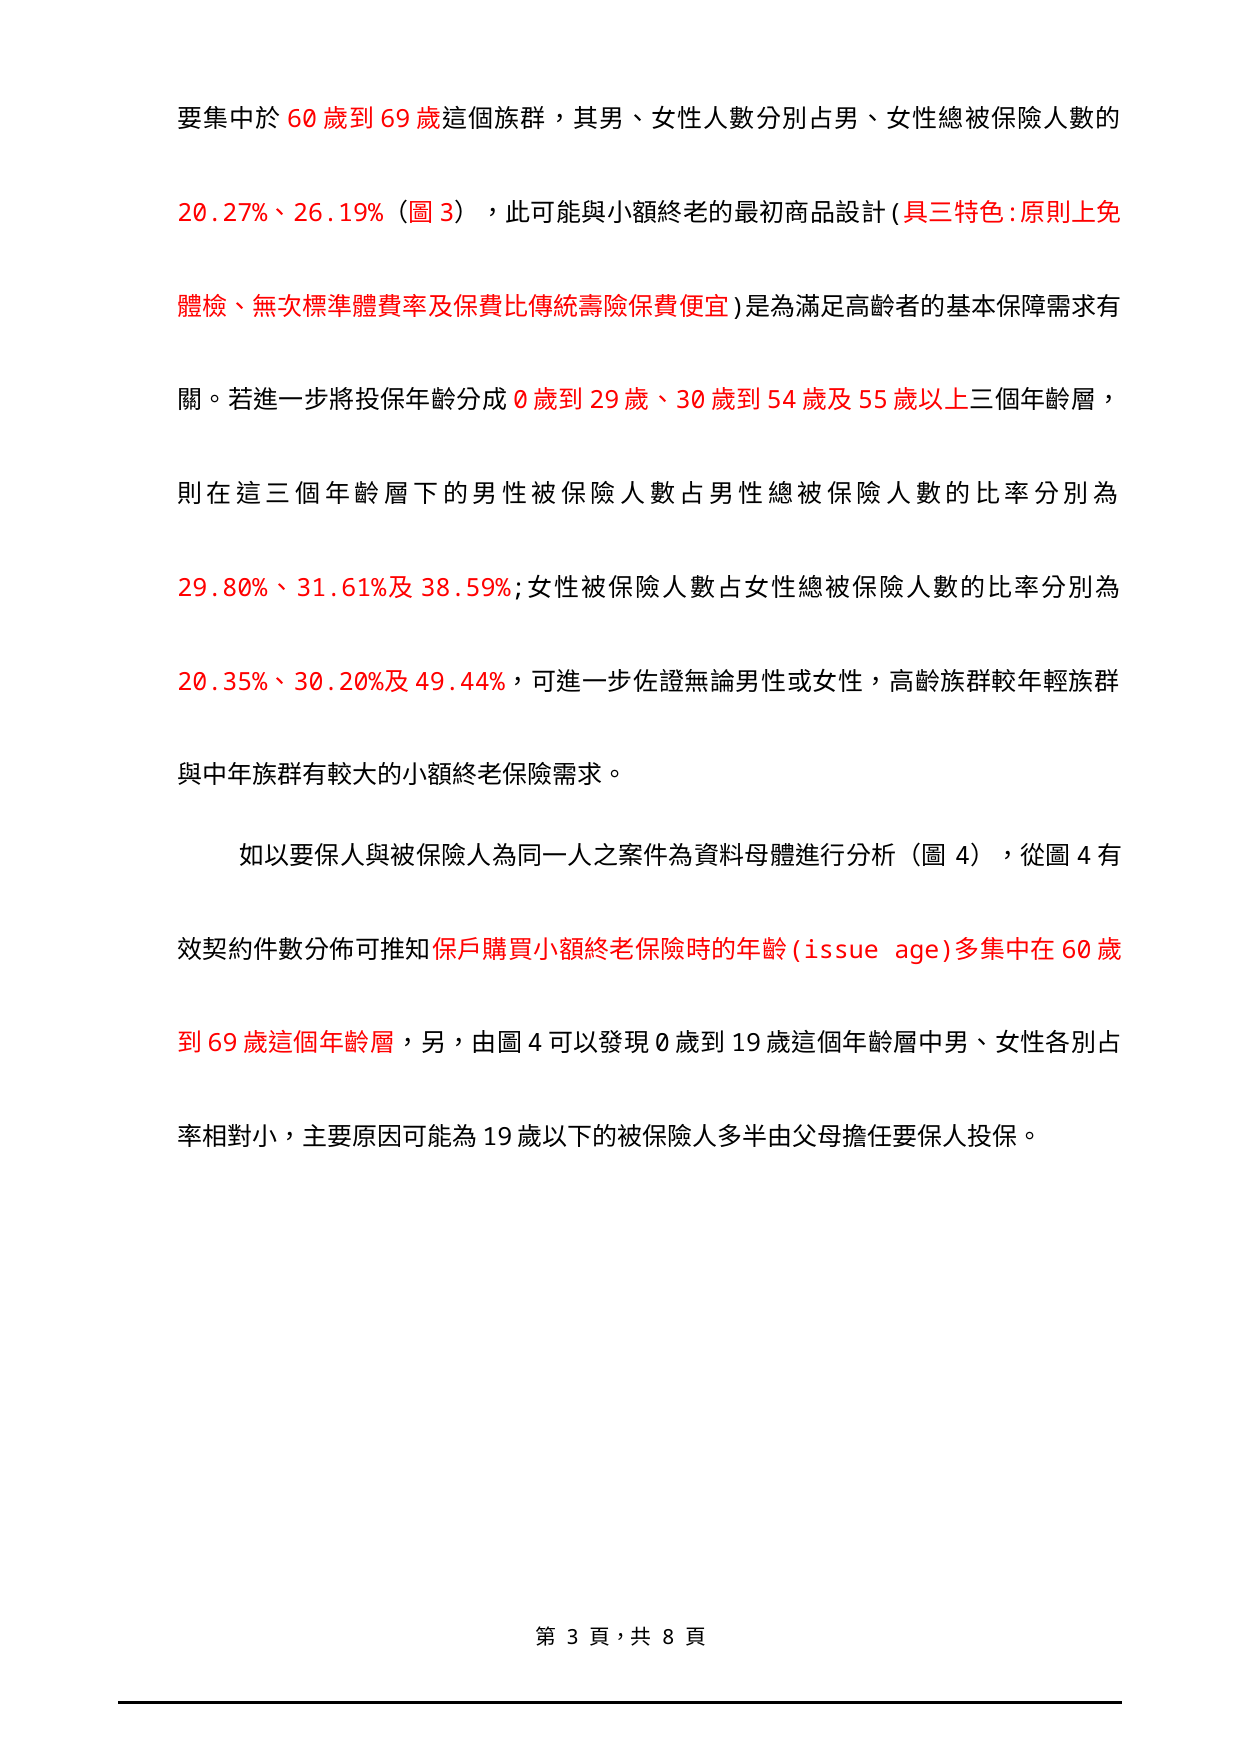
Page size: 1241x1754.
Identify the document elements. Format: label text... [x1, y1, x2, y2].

text 如以要保人與被保險人為同一人之案件為資料母體進行分析（圖4），從圖4有效契約件數分佈可推知保戶購買小額終老保險時的年齡(issue age)多集中在60歲到69歲這個年齡層，另，由圖4可以發現0歲到19歲這個年齡層中男、女性各別占率相對小，主要原因可能為19歲以下的被保險人多半由父母擔任要保人投保。 [177, 812, 1122, 1156]
text 要集中於60歲到69歲這個族群，其男、女性人數分別占男、女性總被保險人數的20.27%、26.19%（圖3），此可能與小額終老的最初商品設計(具三特色:原則上免體檢、無次標準體費率及保費比傳統壽險保費便宜)是為滿足高齡者的基本保障需求有關。若進一步將投保年齡分成0歲到29歲、30歲到54歲及55歲以上三個年齡層，則在這三個年齡層下的男性被保險人數占男性總被保險人數的比率分別為29.80%、31.61%及38.59%;女性被保險人數占女性總被保險人數的比率分別為20.35%、30.20%及49.44%，可進一步佐證無論男性或女性，高齡族群較年輕族群與中年族群有較大的小額終老保險需求。 [177, 75, 1122, 794]
